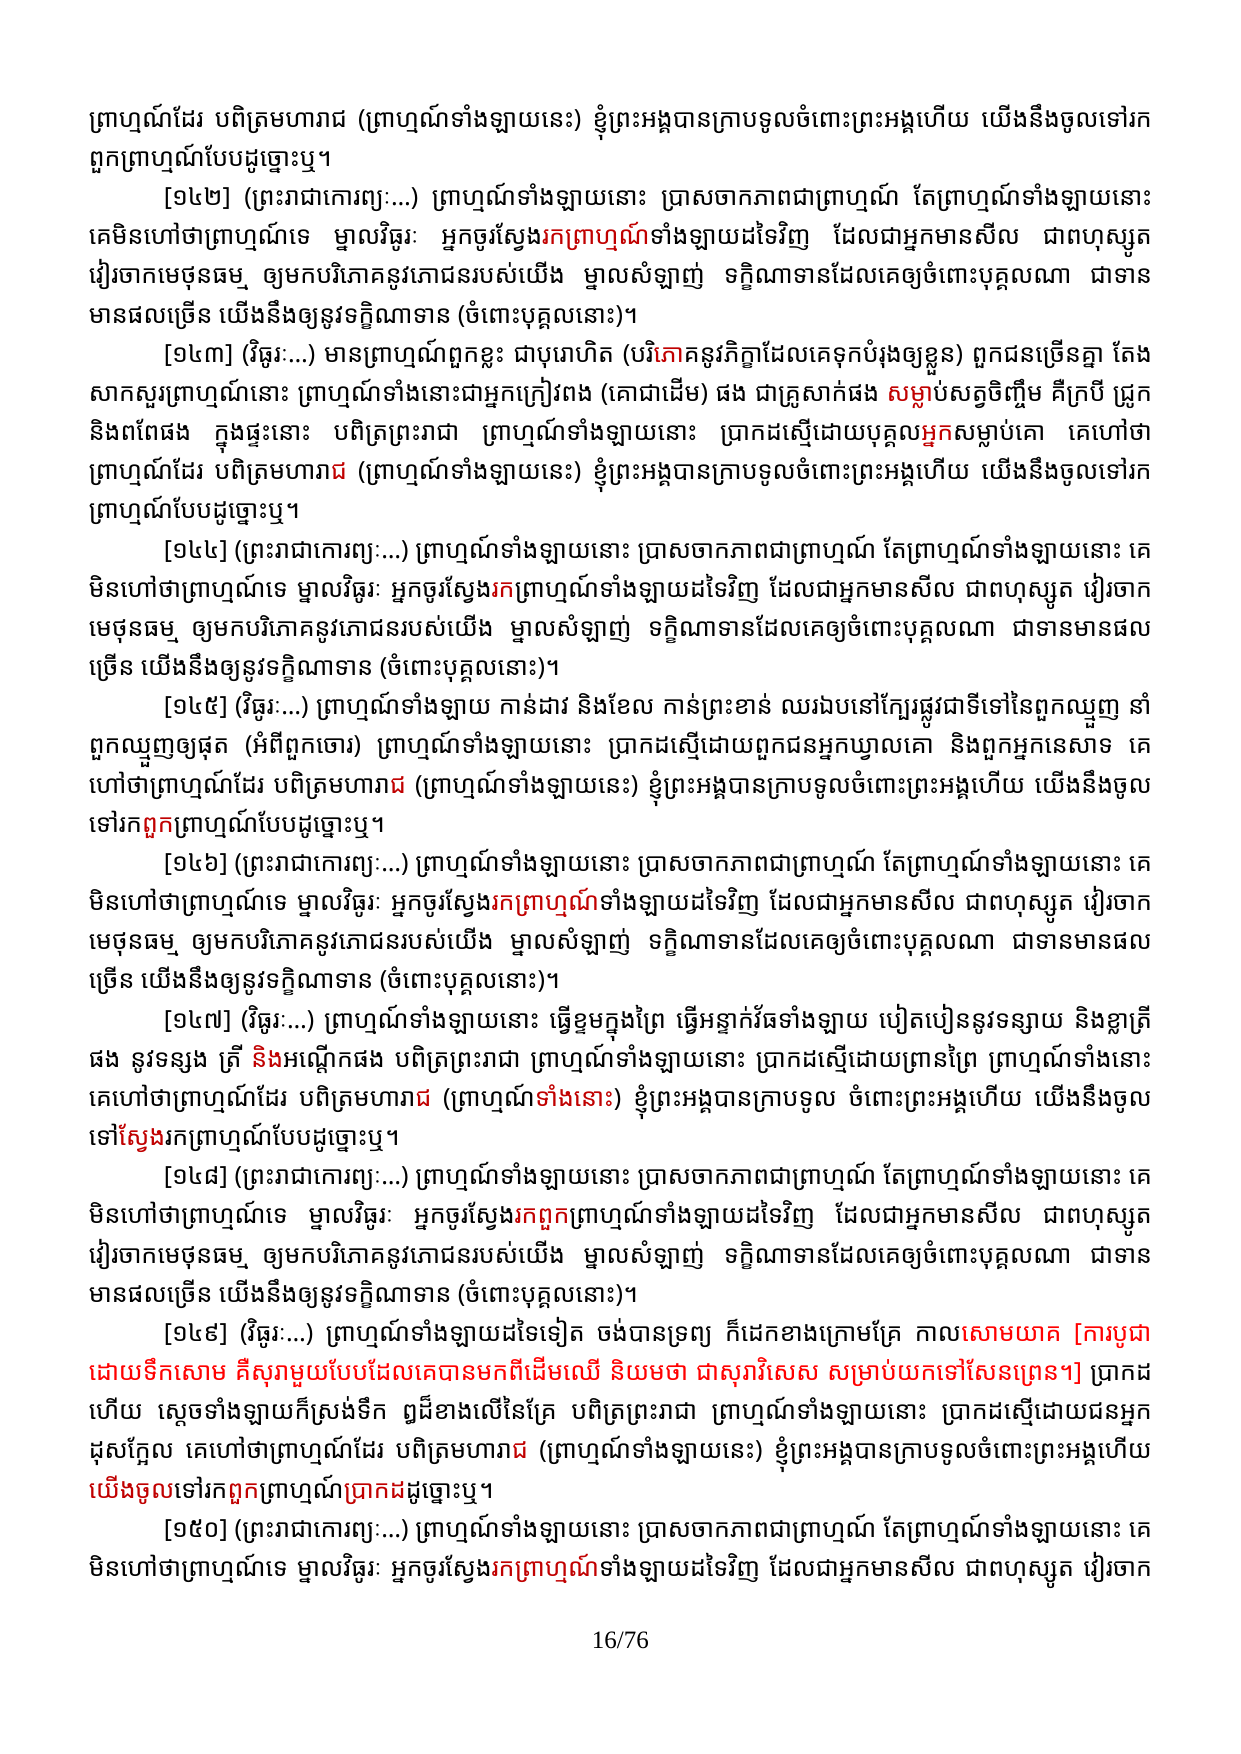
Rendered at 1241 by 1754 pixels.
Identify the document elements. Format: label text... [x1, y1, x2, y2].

text [១៥០] (ព្រះរាជាកោរព្យៈ…) ព្រាហ្មណ៍ទាំងឡាយនោះ បា្រសចាក​ភាពជា​ព្រាហ្មណ៍ តែព្រាហ្មណ៍​ទាំងឡាយនោះ គេមិនហៅ​ថាព្រាហ្មណ៍ទេ ម្នាល​វិធូរៈ អ្នក​ចូរ​ស្វែង​រក​​ព្រាហ្មណ៍ទាំង​ឡាយដទៃវិញ ដែលជា​អ្នកមាន​សីល ជាពហុស្សូត វៀរ​ចាក​​មេថុនធម្ម ឲ្យមក​បរិភោគ​នូវភោជន​របស់​យើង ម្នាល​សំឡាញ់ ទក្ខិណាទាន​ដែល​គេ​ឲ្យ​ចំពោះ​បុគ្គលណា ជាទាន​មាន​ផលច្រើន យើងនឹង​ឲ្យនូវ​ទក្ខិណាទាន (ចំពោះ​បុគ្គល​នោះ)។ [88, 1510, 1152, 1584]
text [១៤៣] (វិធូរៈ…) មានព្រាហ្មណ៍ពួកខ្លះ ជាបុរោហិត (បរិភោគ​នូវភិក្ខា​ដែល​គេទុក​បំរុង​ឲ្យខ្លួន) ពួកជន​ច្រើនគ្នា តែងសាកសួរ​ព្រាហ្មណ៍​នោះ ព្រាហ្មណ៍​ទាំងនោះ​ជាអ្នក​ក្រៀវពង (គោ​ជាដើម) ផង ជាគ្រូ​សាក់ផង សម្លាប់សត្វ​ចិញ្ចឹម គឺក្របី ជ្រូក និង​ពពែ​ផង ក្នុង​ផ្ទះនោះ បពិត្រ​ព្រះរាជា ព្រាហ្មណ៍​ទាំងឡាយ​នោះ ប្រាកដ​ស្មើដោយ​បុគ្គល​អ្នក​សម្លាប់គោ គេហៅថា​ព្រាហ្មណ៍ដែរ បពិត្រ​មហារាជ (ព្រាហ្មណ៍​ទាំងឡាយនេះ) ខ្ញុំ​ព្រះអង្គ​បាន​ក្រាបទូល​ចំពោះ​ព្រះអង្គហើយ យើងនឹង​ចូលទៅរក​ព្រាហ្មណ៍​បែបដូច្នោះ​ឬ។ [88, 335, 1152, 526]
text [១៤៥] (វិធូរៈ…) ព្រាហ្មណ៍ទាំងឡាយ កាន់ដាវ និងខែល កាន់​ព្រះខាន់ ឈរ​ឯប​នៅក្បែរ​ផ្លូវ​ជាទី​ទៅនៃ​ពួកឈ្មួញ នាំពួក​ឈ្មួញ​ឲ្យផុត (អំពី​ពួកចោរ) ព្រាហ្មណ៍​ទាំងឡាយ​នោះ ប្រាកដ​ស្មើដោយ​ពួកជន​អ្នកឃ្វាលគោ និងពួក​អ្នកនេសាទ គេហៅថា​ព្រាហ្មណ៍ដែរ បពិត្រ​មហារាជ (ព្រាហ្មណ៍​ទាំង​ឡាយ​នេះ) ខ្ញុំព្រះអង្គ​បាន​ក្រាបទូល​ចំពោះ​ព្រះអង្គ​ហើយ យើងនឹង​ចូលទៅ​រក​ពួកព្រាហ្មណ៍​បែបដូច្នោះ​ឬ។ [88, 688, 1152, 839]
text [១៤២] (ព្រះរាជាកោរព្យៈ…) ព្រាហ្មណ៍ទាំងឡាយ​នោះ បា្រសចាក​ភាពជា​ព្រាហ្មណ៍ តែព្រាហ្មណ៍​ទាំងឡាយ​នោះ គេមិនហៅថា​ព្រាហ្មណ៍​ទេ ម្នាល​វិធូរៈ អ្នកចូរ​ស្វែងរក​ព្រាហ្មណ៍​ទាំងឡាយ​ដទៃវិញ ដែលជា​អ្នកមាន​សីល ជា​ពហុស្សូត វៀរចាក​មេថុនធម្ម ឲ្យមក​បរិភោគ​នូវភោជន​របស់​យើង ម្នាល​សំឡាញ់ ទក្ខិណាទាន​ដែលគេ​ឲ្យចំពោះ​បុគ្គល​ណា ជាទាន​មានផល​ច្រើន យើងនឹង​ឲ្យនូវ​ទក្ខិណាទាន (ចំពោះ​បុគ្គល​នោះ)។ [88, 179, 1152, 330]
text [១៤៨] (ព្រះរាជាកោរព្យៈ…) ព្រាហ្មណ៍ទាំងឡាយ​នោះ បា្រសចាក​ភាពជា​ព្រាហ្មណ៍ តែព្រាហ្មណ៍​ទាំងឡាយ​នោះ គេមិនហៅ​ថាព្រាហ្មណ៍​ទេ ម្នាល​វិធូរៈ អ្នកចូរ​ស្វែងរក​ពួកព្រាហ្មណ៍​ទាំងឡាយ​ដទៃវិញ ដែលជា​អ្នកមាន​សីល ជា​ពហុស្សូត វៀរចាក​មេថុនធម្ម ឲ្យមក​បរិភោគ​នូវភោជន​របស់​យើង ម្នាល​សំឡាញ់ ទក្ខិណាទាន​ដែលគេ​ឲ្យ​ចំពោះ​បុគ្គល​ណា ជាទាន​មានផល​ច្រើន យើងនឹង​ឲ្យនូវ​ទក្ខិណាទាន (ចំពោះ​បុគ្គល​នោះ)។ [88, 1158, 1152, 1309]
text [១៤៩] (វិធូរៈ…) ព្រាហ្មណ៍ទាំងឡាយដទៃទៀត ចង់បានទ្រព្យ ក៏ដេកខាង​ក្រោម​គ្រែ កាលសោមយាគ [ការបូជា​ដោយ​ទឹកសោម គឺ​សុរាមួយបែប​ដែលគេ​បានមក​ពី​ដើមឈើ និយម​ថា ជាសុរាវិសេស សម្រាប់​យកទៅ​សែនព្រេន។] ប្រាកដ​ហើយ ស្តេច​ទាំងឡាយ​ក៏ស្រង់ទឹក ឰដ៏​ខាងលើ​នៃគ្រែ បពិត្រ​ព្រះរាជា ព្រាហ្មណ៍​ទាំងឡាយនោះ ប្រាកដ​ស្មើ​ដោយជន​អ្នកដុសក្អែល គេហៅថា​ព្រាហ្មណ៍ដែរ បពិត្រ​មហារាជ (ព្រាហ្មណ៍​ទាំង​ឡាយ​នេះ) ខ្ញុំព្រះអង្គ​បាន​ក្រាបទូល​ចំពោះព្រះអង្គ​ហើយ យើង​ចូលទៅ​រក​ពួក​ព្រាហ្មណ៍​ប្រាកដដូច្នោះ​ឬ។ [88, 1314, 1152, 1505]
text [១៤៤] (ព្រះរាជាកោរព្យៈ…) ព្រាហ្មណ៍ទាំងឡាយនោះ បា្រសចាក​ភាពជា​ព្រាហ្មណ៍ តែព្រាហ្មណ៍​ទាំងឡាយនោះ គេមិនហៅ​ថាព្រាហ្មណ៍​ទេ ម្នាល​វិធូរៈ អ្នកចូរ​ស្វែងរក​ព្រាហ្មណ៍​ទាំងឡាយ​ដទៃវិញ ដែលជា​អ្នកមាន​សីល ជាពហុស្សូត វៀរចាក​មេថុនធម្ម ឲ្យមកបរិភោគ​នូវភោជន​របស់​យើង ម្នាល​សំឡាញ់ ទក្ខិណាទាន​ដែលគេ​ឲ្យចំពោះ​បុគ្គលណា ជាទាន​មាន​ផលច្រើន យើងនឹង​ឲ្យនូវ​ទក្ខិណាទាន (ចំពោះ​បុគ្គលនោះ)។ [88, 531, 1152, 683]
text [១៤៧] (វិធូរៈ…) ព្រាហ្មណ៍ទាំងឡាយនោះ ធ្វើខ្ទមក្នុងព្រៃ ធ្វើអន្ទាក់​វ័ធទាំង​ឡាយ បៀតបៀន​នូវទន្សាយ និងខ្លាត្រីផង នូវទន្សង ត្រី និងអណ្តើក​ផង បពិត្រ​ព្រះរាជា ព្រាហ្មណ៍​ទាំងឡាយ​នោះ ប្រាកដស្មើ​ដោយព្រានព្រៃ ព្រាហ្មណ៍​ទាំងនោះ គេហៅថា​ព្រាហ្មណ៍​ដែរ បពិត្រ​មហារាជ (ព្រាហ្មណ៍​ទាំង​​នោះ) ខ្ញុំព្រះអង្គ​បាន​ក្រាបទូល ចំពោះ​ព្រះអង្គ​ហើយ យើងនឹង​ចូលទៅស្វែង​រក​ព្រាហ្មណ៍​បែប​ដូច្នោះ​ឬ។ [88, 1001, 1152, 1153]
text [១៤១] (វិធូរៈ…) (ព្រាហ្មណ៍ទាំងឡាយ) នាំគ្នាធ្វើនូវ​កសិកម្ម និងពាណិជ្ជកម្ម​ផង ចិញ្ចឹម​ពពែ និងចៀមផង ទំនុក​បម្រុង​ពួកកុមារីផង រៀបចំ​អាពាហ៍​ពិពាហ៍​ផង ព្រាហ្មណ៍​ទាំងឡាយ​នោះ ប្រាកដ​ស្មើដោយ​កុដុម្ពិកៈ និង​គហិបតី គេហៅថា​ព្រាហ្មណ៍​ដែរ បពិត្រ​មហារាជ (ព្រាហ្មណ៍​ទាំងឡាយ​នេះ) ខ្ញុំព្រះអង្គ​បានក្រាប​ទូលចំពោះ​ព្រះអង្គ​ហើយ យើងនឹង​ចូលទៅ​រកពួក​ព្រាហ្មណ៍​បែប​ដូច្នោះឬ។ [88, 100, 1152, 174]
text [១៤៦] (ព្រះរាជាកោរព្យៈ…) ព្រាហ្មណ៍ទាំងឡាយនោះ បា្រសចាក​ភាពជា​ព្រាហ្មណ៍ តែព្រាហ្មណ៍​ទាំងឡាយនោះ គេមិនហៅ​ថាព្រាហ្មណ៍ទេ ម្នាល​វិធូរៈ អ្នកចូរ​ស្វែងរក​ព្រាហ្មណ៍​ទាំងឡាយ​ដទៃវិញ ដែលជា​អ្នកមាន​សីល ជាពហុស្សូត វៀរចាក​មេថុនធម្ម ឲ្យមកបរិភោគ​នូវភោជន​របស់​យើង ម្នាលសំឡាញ់ ទក្ខិណាទាន​ដែលគេ​ឲ្យ​ចំពោះ​បុគ្គលណា ជាទាន​មានផល​ច្រើន យើងនឹង​ឲ្យនូវ​ទក្ខិណាទាន (ចំពោះ​បុគ្គល​នោះ)។ [88, 844, 1152, 996]
